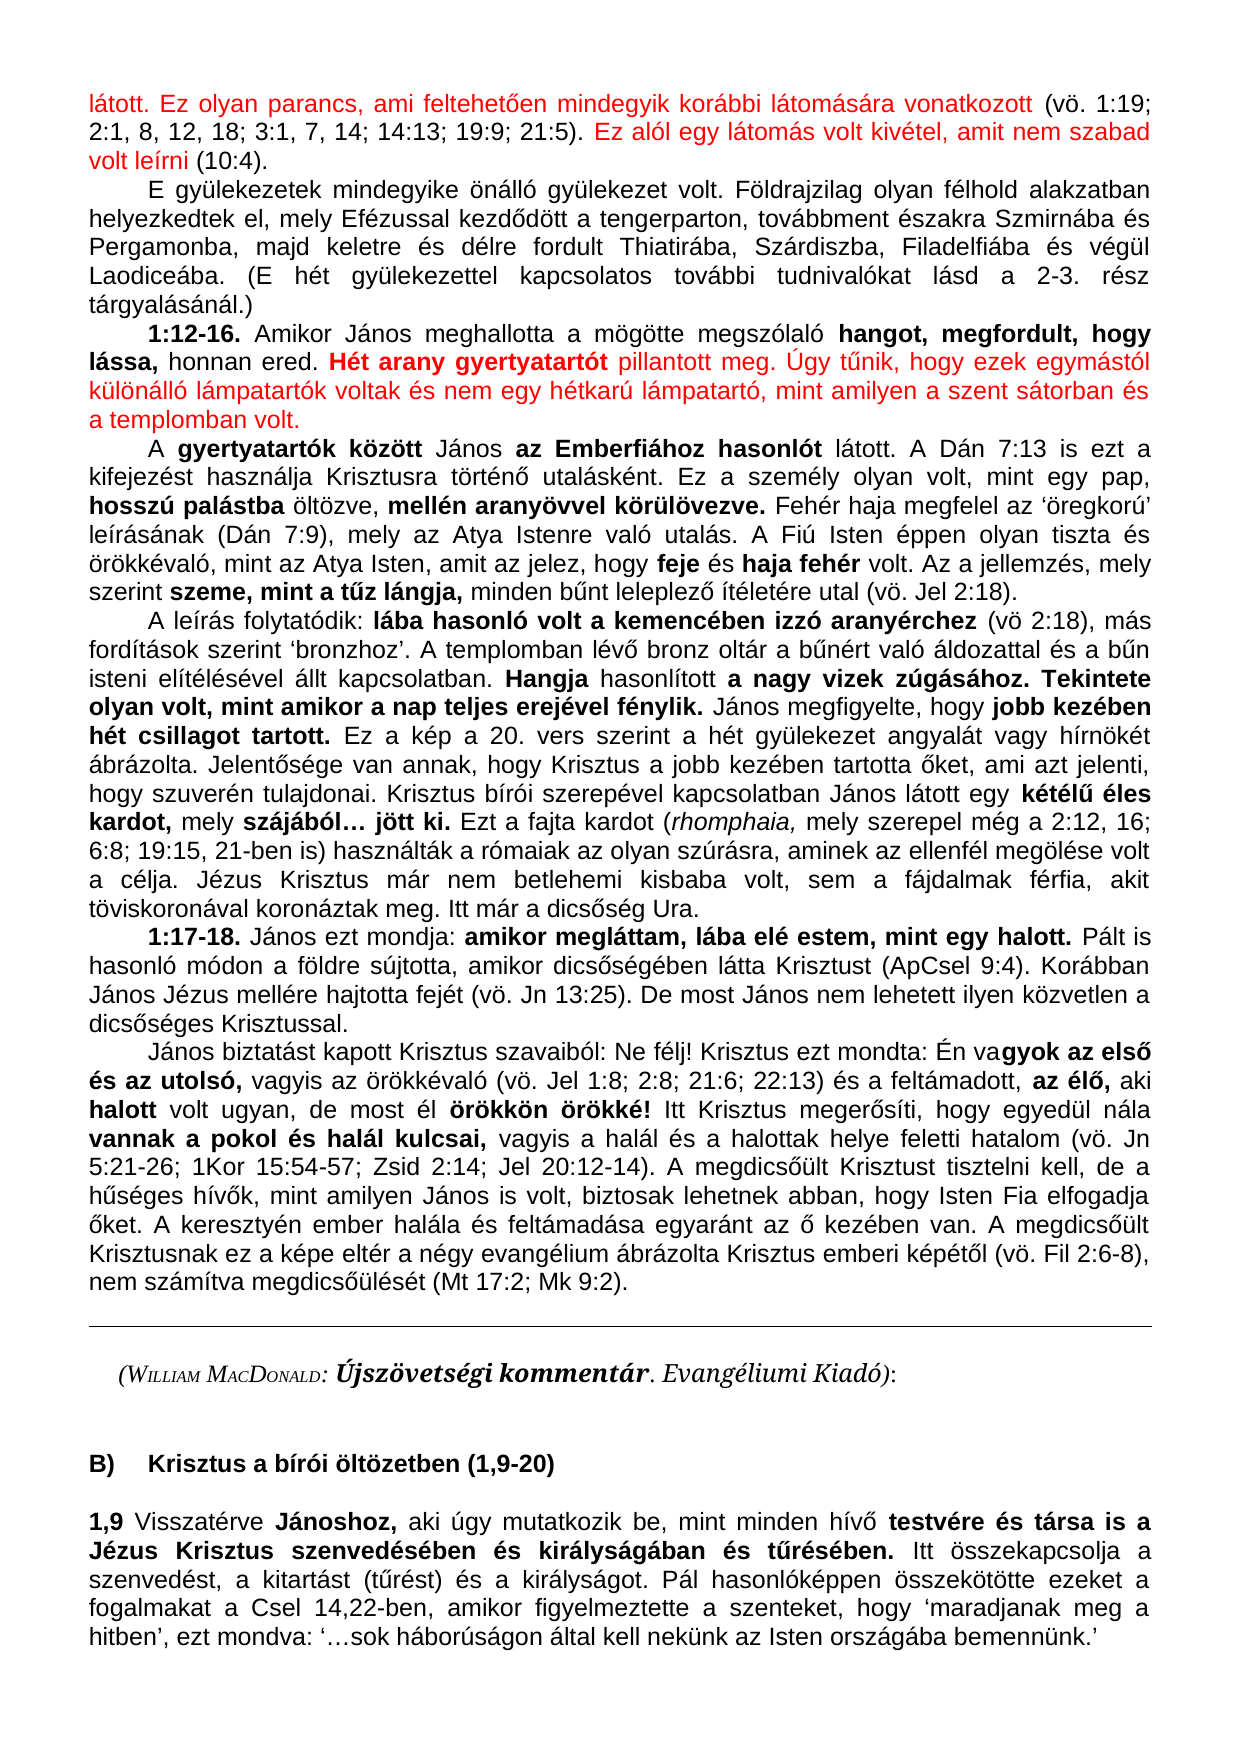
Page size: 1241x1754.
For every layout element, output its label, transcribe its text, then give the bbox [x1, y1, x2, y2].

text A gyertyatartók között János az Emberfiához hasonlót látott. A Dán 7:13 is ezt a kifejezést használja Krisztusra történő utalásként. Ez a személy olyan volt, mint egy pap, hosszú palástba öltözve, mellén aranyövvel körülövezve. Fehér haja megfelel az ‘öregkorú’ leírásának (Dán 7:9), mely az Atya Istenre való utalás. A Fiú Isten éppen olyan tiszta és örökkévaló, mint az Atya Isten, amit az jelez, hogy feje és haja fehér volt. Az a jellemzés, mely szerint szeme, mint a tűz lángja, minden bűnt leleplező ítéletére utal (vö. Jel 2:18). [88, 433, 1152, 606]
text B) Krisztus a bírói öltözetben (1,9-20) [88, 1449, 1152, 1478]
text János biztatást kapott Krisztus szavaiból: Ne félj! Krisztus ezt mondta: Én vagyok az első és az utolsó, vagyis az örökkévaló (vö. Jel 1:8; 2:8; 21:6; 22:13) és a feltámadott, az élő, aki halott volt ugyan, de most él örökkön örökké! Itt Krisztus megerősíti, hogy egyedül nála vannak a pokol és halál kulcsai, vagyis a halál és a halottak helye feletti hatalom (vö. Jn 5:21-26; 1Kor 15:54-57; Zsid 2:14; Jel 20:12-14). A megdicsőült Krisztust tisztelni kell, de a hűséges hívők, mint amilyen János is volt, biztosak lehetnek abban, hogy Isten Fia elfogadja őket. A keresztyén ember halála és feltámadása egyaránt az ő kezében van. A megdicsőült Krisztusnak ez a képe eltér a négy evangélium ábrázolta Krisztus emberi képétől (vö. Fil 2:6-8), nem számítva megdicsőülését (Mt 17:2; Mk 9:2). [88, 1037, 1152, 1296]
text (William MacDonald: Újszövetségi kommentár. Evangéliumi Kiadó): [88, 1327, 1152, 1419]
text 1:12-16. Amikor János meghallotta a mögötte megszólaló hangot, megfordult, hogy lássa, honnan ered. Hét arany gyertyatartót pillantott meg. Úgy tűnik, hogy ezek egymástól különálló lámpatartók voltak és nem egy hétkarú lámpatartó, mint amilyen a szent sátorban és a templomban volt. [88, 318, 1152, 433]
text E gyülekezetek mindegyike önálló gyülekezet volt. Földrajzilag olyan félhold alakzatban helyezkedtek el, mely Efézussal kezdődött a tengerparton, továbbment északra Szmirnába és Pergamonba, majd keletre és délre fordult Thiatirába, Szárdiszba, Filadelfiába és végül Laodiceába. (E hét gyülekezettel kapcsolatos további tudnivalókat lásd a 2-3. rész tárgyalásánál.) [88, 175, 1152, 318]
text A leírás folytatódik: lába hasonló volt a kemencében izzó aranyérchez (vö 2:18), más fordítások szerint ‘bronzhoz’. A templomban lévő bronz oltár a bűnért való áldozattal és a bűn isteni elítélésével állt kapcsolatban. Hangja hasonlított a nagy vizek zúgásához. Tekintete olyan volt, mint amikor a nap teljes erejével fénylik. János megfigyelte, hogy jobb kezében hét csillagot tartott. Ez a kép a 20. vers szerint a hét gyülekezet angyalát vagy hírnökét ábrázolta. Jelentősége van annak, hogy Krisztus a jobb kezében tartotta őket, ami azt jelenti, hogy szuverén tulajdonai. Krisztus bírói szerepével kapcsolatban János látott egy kétélű éles kardot, mely szájából… jött ki. Ezt a fajta kardot (rhomphaia, mely szerepel még a 2:12, 16; 6:8; 19:15, 21-ben is) használták a rómaiak az olyan szúrásra, aminek az ellenfél megölése volt a célja. Jézus Krisztus már nem betlehemi kisbaba volt, sem a fájdalmak férfia, akit töviskoronával koronáztak meg. Itt már a dicsőség Ura. [88, 606, 1152, 922]
text 1:17-18. János ezt mondja: amikor megláttam, lába elé estem, mint egy halott. Pált is hasonló módon a földre sújtotta, amikor dicsőségében látta Krisztust (ApCsel 9:4). Korábban János Jézus mellére hajtotta fejét (vö. Jn 13:25). De most János nem lehetett ilyen közvetlen a dicsőséges Krisztussal. [88, 922, 1152, 1037]
text 1,9 Visszatérve Jánoshoz, aki úgy mutatkozik be, mint minden hívő testvére és társa is a Jézus Krisztus szenvedésében és királyságában és tűrésében. Itt összekapcsolja a szenvedést, a kitartást (tűrést) és a királyságot. Pál hasonlóképpen összekötötte ezeket a fogalmakat a Csel 14,22-ben, amikor figyelmeztette a szenteket, hogy ‘maradjanak meg a hitben’, ezt mondva: ‘…sok háborúságon által kell nekünk az Isten országába bemennünk.’ [88, 1507, 1152, 1651]
text látott. Ez olyan parancs, ami feltehetően mindegyik korábbi látomására vonatkozott (vö. 1:19; 2:1, 8, 12, 18; 3:1, 7, 14; 14:13; 19:9; 21:5). Ez alól egy látomás volt kivétel, amit nem szabad volt leírni (10:4). [88, 88, 1152, 175]
